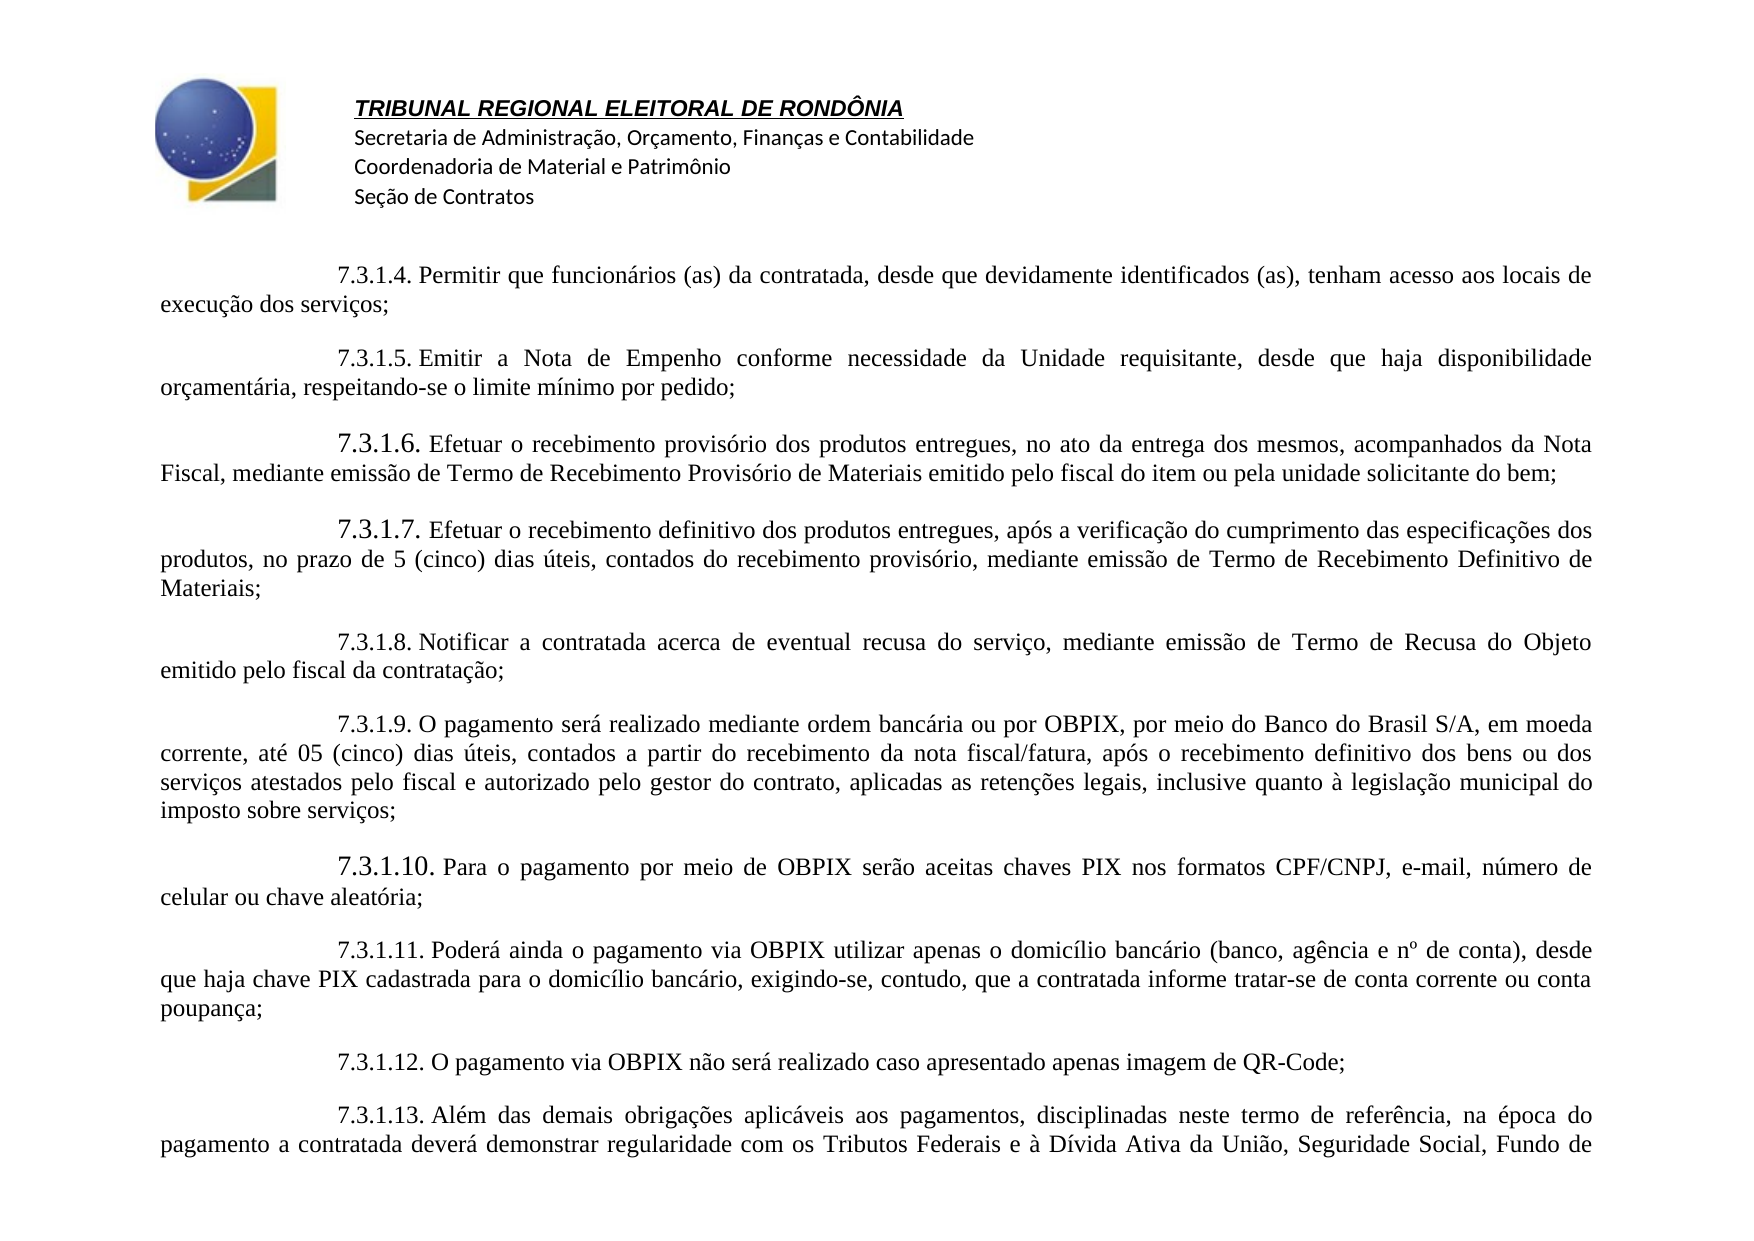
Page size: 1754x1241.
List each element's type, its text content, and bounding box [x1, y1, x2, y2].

text 7.3.1.10. Para o pagamento por meio de OBPIX serão aceitas chaves PIX nos formatos CPF/CNPJ, e-mail, número de celular ou chave aleatória; [160, 849, 1594, 910]
text 7.3.1.13. Além das demais obrigações aplicáveis aos pagamentos, disciplinadas neste termo de referência, na época do pagamento a contratada deverá demonstrar regularidade com os Tributos Federais e à Dívida Ativa da União, Seguridade Social, Fundo de [160, 1100, 1594, 1158]
text 7.3.1.4. Permitir que funcionários (as) da contratada, desde que devidamente identificados (as), tenham acesso aos locais de execução dos serviços; [160, 261, 1594, 318]
text 7.3.1.7. Efetuar o recebimento definitivo dos produtos entregues, após a verificação do cumprimento das especificações dos produtos, no prazo de 5 (cinco) dias úteis, contados do recebimento provisório, mediante emissão de Termo de Recebimento Definitivo de Materiais; [160, 512, 1594, 602]
text 7.3.1.11. Poderá ainda o pagamento via OBPIX utilizar apenas o domicílio bancário (banco, agência e nº de conta), desde que haja chave PIX cadastrada para o domicílio bancário, exigindo-se, contudo, que a contratada informe tratar-se de conta corrente ou conta poupança; [160, 935, 1594, 1022]
text 7.3.1.12. O pagamento via OBPIX não será realizado caso apresentado apenas imagem de QR-Code; [160, 1047, 1594, 1075]
text 7.3.1.8. Notificar a contratada acerca de eventual recusa do serviço, mediante emissão de Termo de Recusa do Objeto emitido pelo fiscal da contratação; [160, 627, 1594, 684]
text 7.3.1.6. Efetuar o recebimento provisório dos produtos entregues, no ato da entrega dos mesmos, acompanhados da Nota Fiscal, mediante emissão de Termo de Recebimento Provisório de Materiais emitido pelo fiscal do item ou pela unidade solicitante do bem; [160, 426, 1594, 487]
text 7.3.1.5. Emitir a Nota de Empenho conforme necessidade da Unidade requisitante, desde que haja disponibilidade orçamentária, respeitando-se o limite mínimo por pedido; [160, 343, 1594, 401]
text 7.3.1.9. O pagamento será realizado mediante ordem bancária ou por OBPIX, por meio do Banco do Brasil S/A, em moeda corrente, até 05 (cinco) dias úteis, contados a partir do recebimento da nota fiscal/fatura, após o recebimento definitivo dos bens ou dos serviços atestados pelo fiscal e autorizado pelo gestor do contrato, aplicadas as retenções legais, inclusive quanto à legislação municipal do imposto sobre serviços; [160, 709, 1594, 824]
